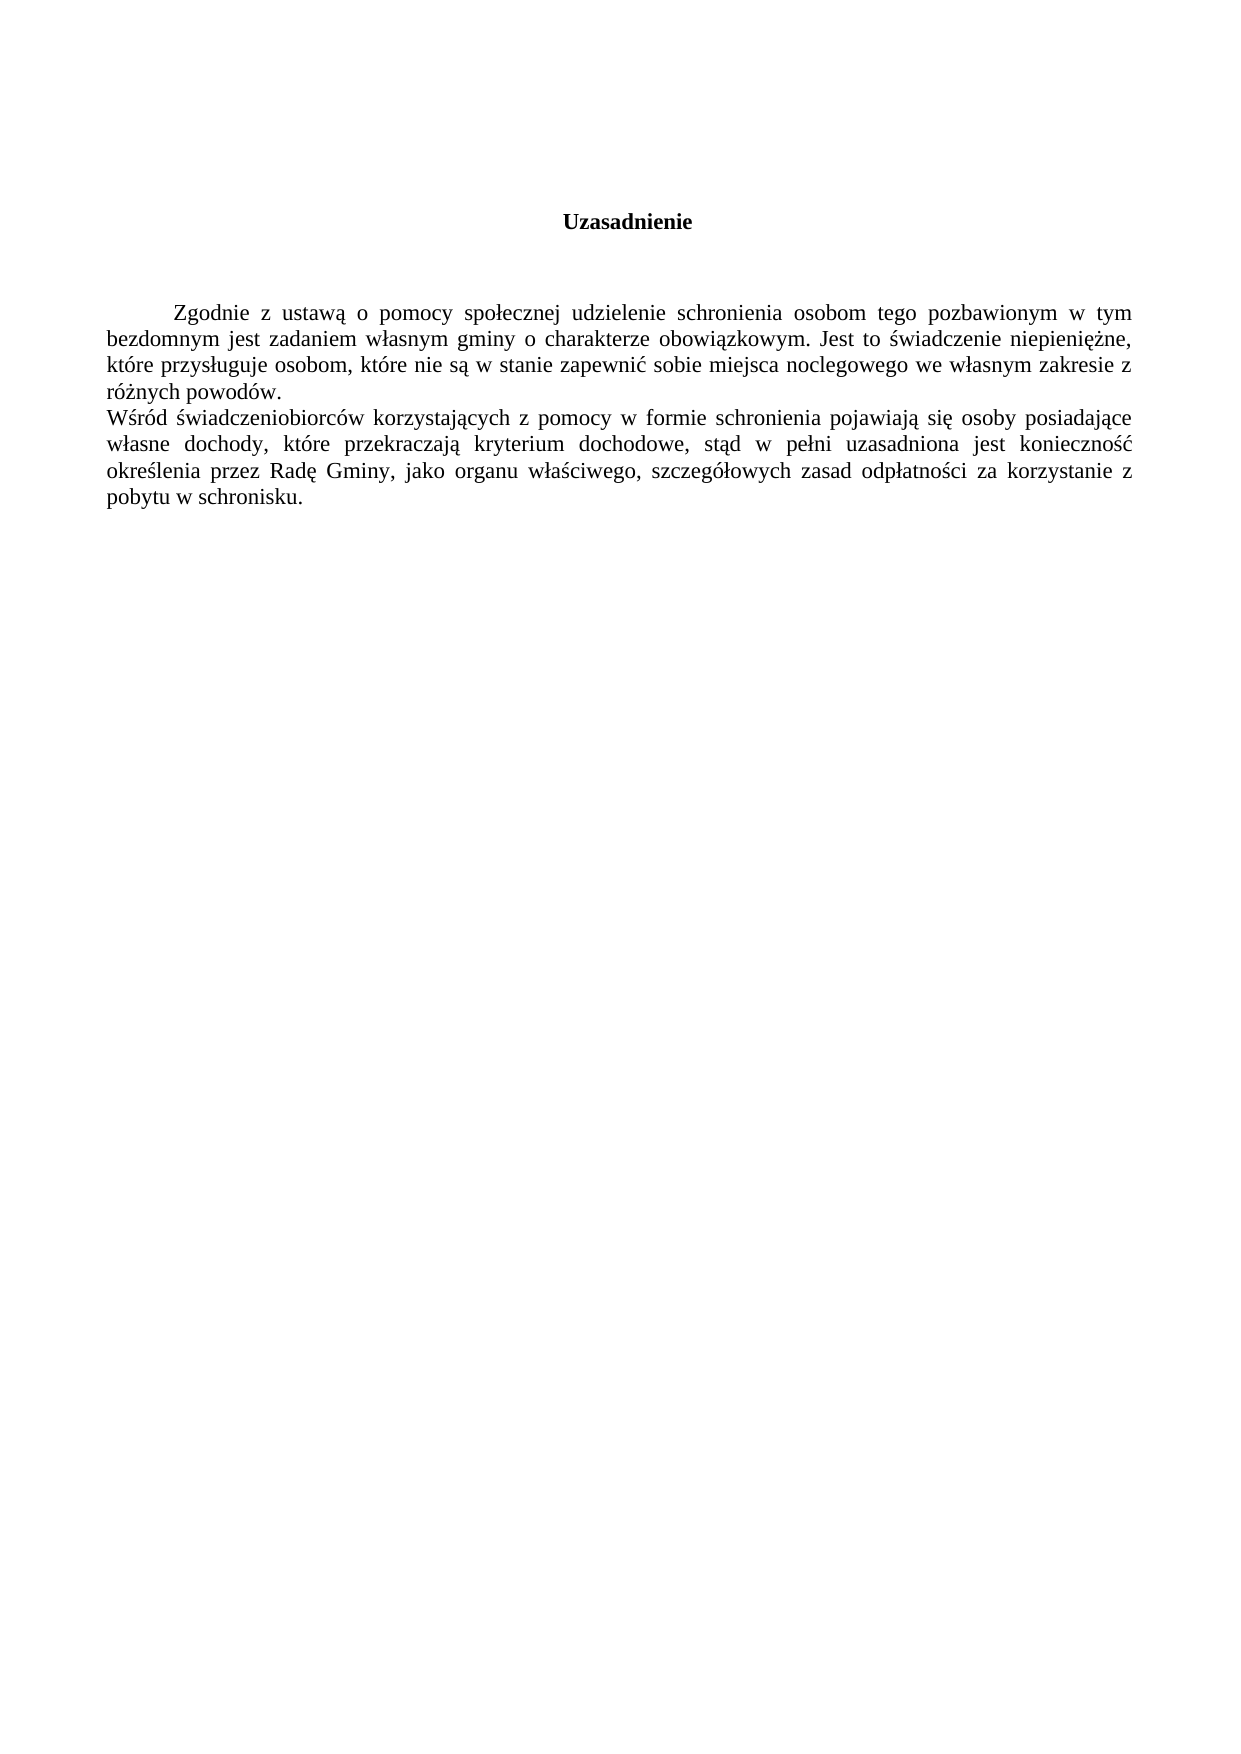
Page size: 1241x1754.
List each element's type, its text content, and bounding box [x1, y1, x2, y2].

text Wśród świadczeniobiorców korzystających z pomocy w formie schronienia pojawiają się osoby posiadające własne dochody, które przekraczają kryterium dochodowe, stąd w pełni uzasadniona jest konieczność określenia przez Radę Gminy, jako organu właściwego, szczegółowych zasad odpłatności za korzystanie z pobytu w schronisku. [106, 404, 1134, 509]
text Zgodnie z ustawą o pomocy społecznej udzielenie schronienia osobom tego pozbawionym w tym bezdomnym jest zadaniem własnym gminy o charakterze obowiązkowym. Jest to świadczenie niepieniężne, które przysługuje osobom, które nie są w stanie zapewnić sobie miejsca noclegowego we własnym zakresie z różnych powodów. [106, 299, 1134, 404]
list Uzasadnienie [121, 208, 1134, 234]
